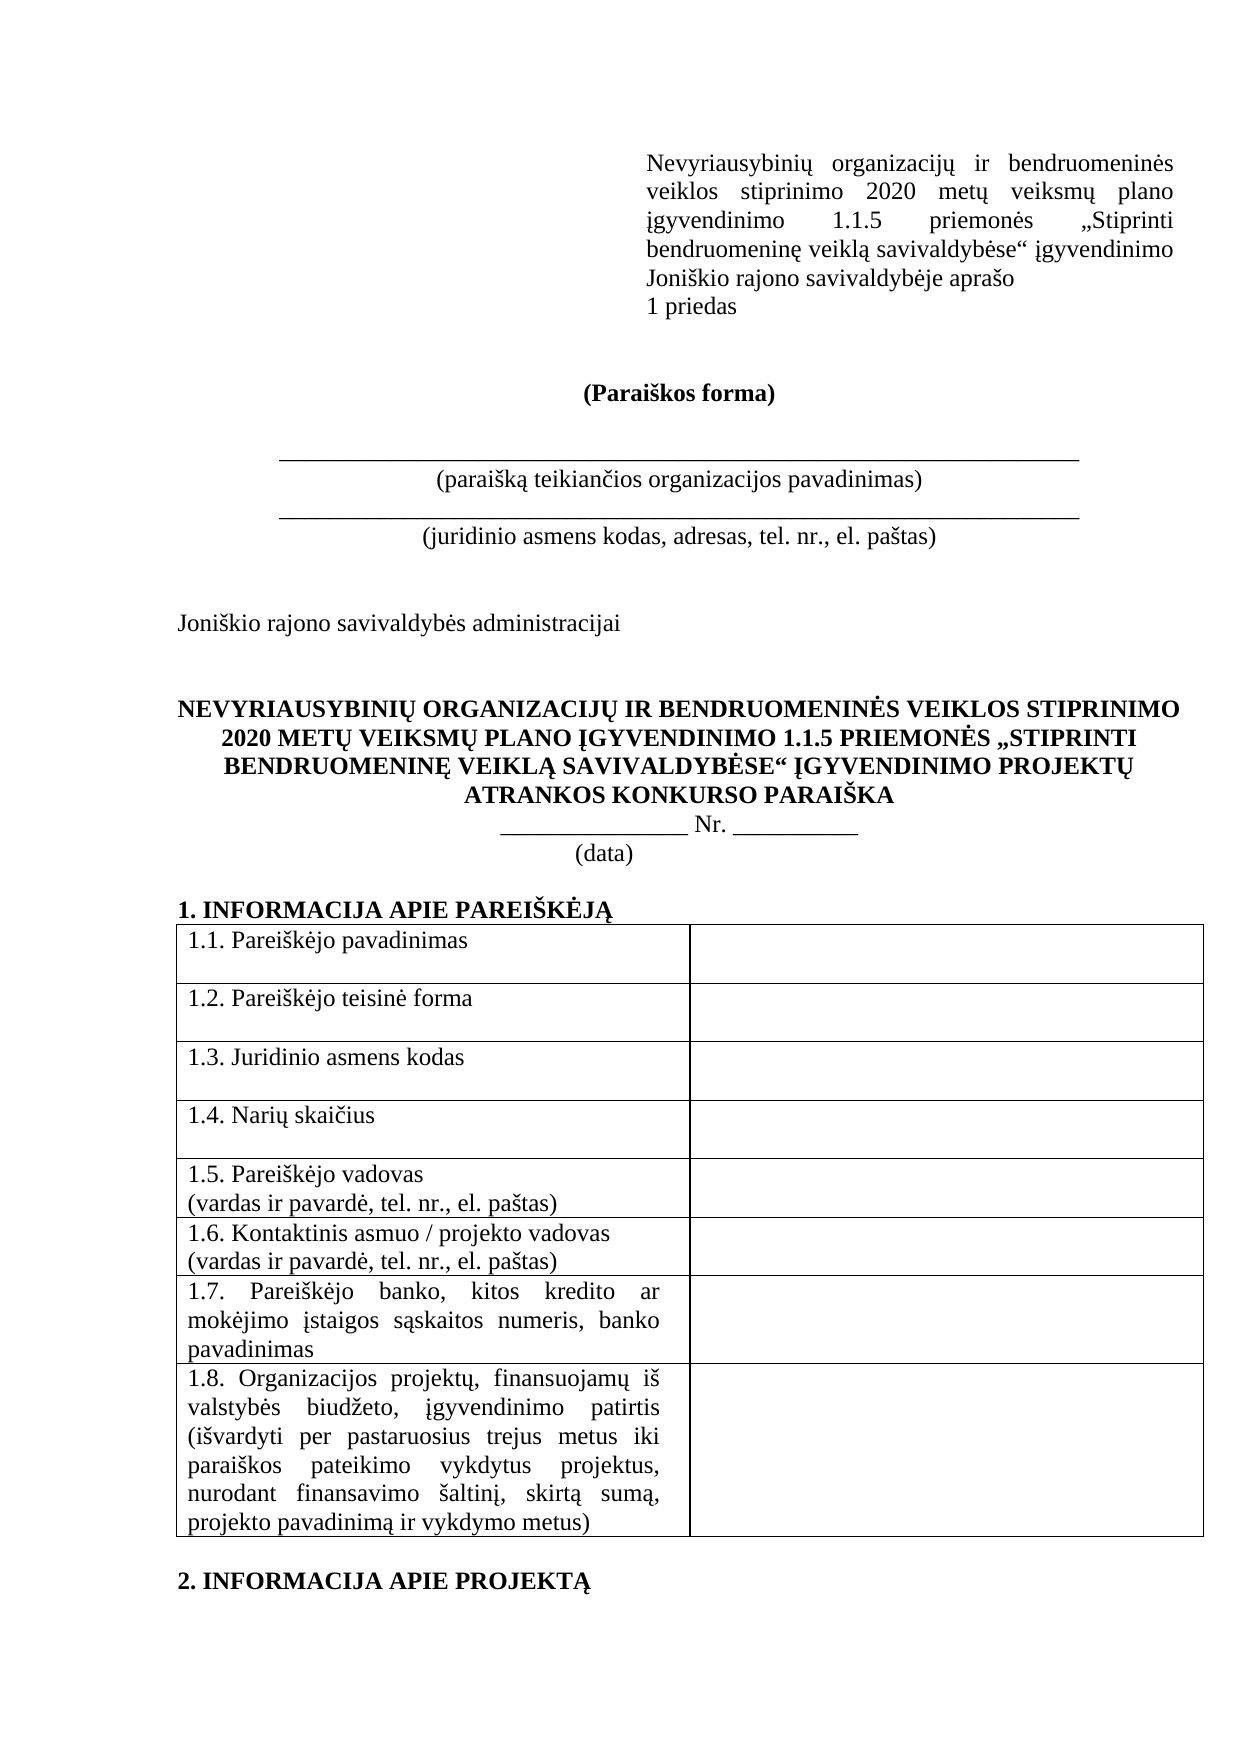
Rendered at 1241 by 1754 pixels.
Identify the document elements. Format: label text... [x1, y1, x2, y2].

table_cell 1.4. Narių skaičius [177, 1101, 689, 1158]
text (data) [402, 838, 1181, 866]
table_cell [691, 1276, 1203, 1362]
table_cell 1.3. Juridinio asmens kodas [177, 1042, 689, 1099]
text (juridinio asmens kodas, adresas, tel. nr., el. paštas) [177, 521, 1181, 550]
table_cell [691, 1101, 1203, 1158]
text ________________________________________________________________ [177, 493, 1181, 521]
text ________________________________________________________________ [177, 435, 1181, 464]
table_cell [691, 1218, 1203, 1275]
table_cell 1.8. Organizacijos projektų, finansuojamų iš valstybės biudžeto, įgyvendinimo patirtis (išvardyti per pastaruosius trejus metus iki paraiškos pateikimo vykdytus projektus, nurodant finansavimo šaltinį, skirtą sumą, projekto pavadinimą ir vykdymo metus) [177, 1364, 689, 1536]
text 1 priedas [646, 291, 1181, 320]
text 1. INFORMACIJA APIE PAREIŠKĖJĄ [177, 895, 1181, 924]
table_cell 1.7. Pareiškėjo banko, kitos kredito ar mokėjimo įstaigos sąskaitos numeris, banko pavadinimas [177, 1276, 689, 1362]
table_cell [691, 1159, 1203, 1217]
table_cell 1.2. Pareiškėjo teisinė forma [177, 984, 689, 1041]
table_cell 1.5. Pareiškėjo vadovas (vardas ir pavardė, tel. nr., el. paštas) [177, 1159, 689, 1217]
table_header 1.1. Pareiškėjo pavadinimas [177, 925, 689, 982]
table_cell [691, 1042, 1203, 1099]
table_cell 1.6. Kontaktinis asmuo / projekto vadovas (vardas ir pavardė, tel. nr., el. paštas) [177, 1218, 689, 1275]
text Nevyriausybinių organizacijų ir bendruomeninės veiklos stiprinimo 2020 metų veiksmų plano įgyvendinimo 1.1.5 priemonės „Stiprinti bendruomeninę veiklą savivaldybėse“ įgyvendinimo Joniškio rajono savivaldybėje aprašo [646, 148, 1174, 291]
text (Paraiškos forma) [177, 378, 1181, 406]
text Joniškio rajono savivaldybės administracijai [177, 608, 1181, 636]
table_cell [691, 984, 1203, 1041]
text (paraišką teikiančios organizacijos pavadinimas) [177, 464, 1181, 493]
text 2. INFORMACIJA APIE PROJEKTĄ [177, 1566, 1181, 1594]
table_cell [691, 1364, 1203, 1536]
text nevyriausybinių organizacijų ir bendruomeninės veiklos stiprinimo 2020 metų veiksmų plano įgyvendinimo 1.1.5 priemonės „STIPRINTI bendruomeninę veiklą savivaldybėse“ įgyvendinimo PROJEKTŲ ATRANKOS konkurso paraiška [177, 694, 1181, 809]
text _______________ Nr. __________ [177, 809, 1181, 838]
table_header [691, 925, 1203, 982]
